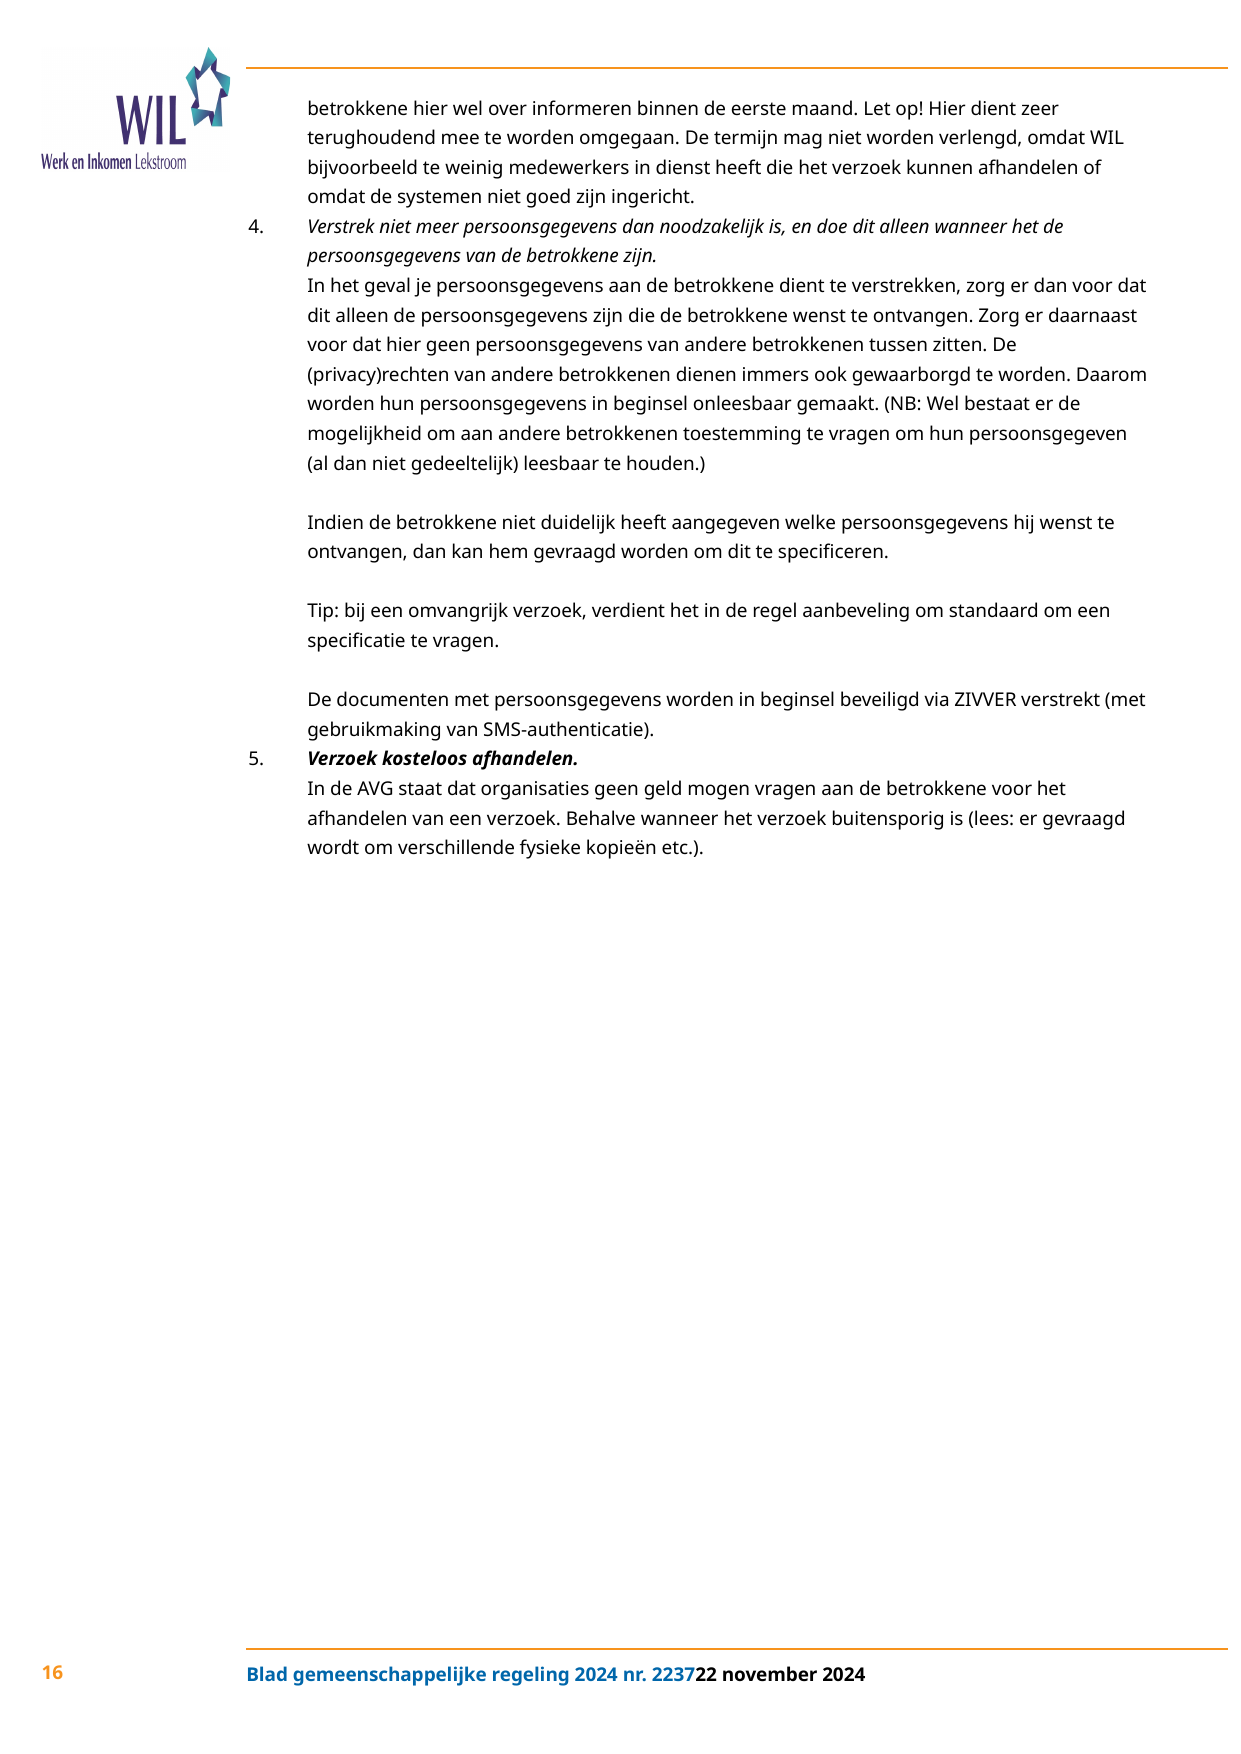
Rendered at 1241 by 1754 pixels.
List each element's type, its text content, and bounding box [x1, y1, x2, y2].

list Tip: bij een omvangrijk verzoek, verdient het in de regel aanbeveling om standaard om een specificatie te vragen. [248, 598, 1152, 653]
list Verzoek kosteloos afhandelen. [248, 746, 1152, 771]
list Indien de betrokkene niet duidelijk heeft aangegeven welke persoonsgegevens hij wenst te ontvangen, dan kan hem gevraagd worden om dit te specificeren. [248, 509, 1152, 564]
list De documenten met persoonsgegevens worden in beginsel beveiligd via ZIVVER verstrekt (met gebruikmaking van SMS-authenticatie). [248, 686, 1152, 742]
list Verstrek niet meer persoonsgegevens dan noodzakelijk is, en doe dit alleen wanneer het de persoonsgegevens van de betrokkene zijn. [248, 213, 1152, 268]
list betrokkene hier wel over informeren binnen de eerste maand. Let op! Hier dient zeer terughoudend mee te worden omgegaan. De termijn mag niet worden verlengd, omdat WIL bijvoorbeeld te weinig medewerkers in dienst heeft die het verzoek kunnen afhandelen of omdat de systemen niet goed zijn ingericht. [248, 95, 1152, 209]
list In de AVG staat dat organisaties geen geld mogen vragen aan de betrokkene voor het afhandelen van een verzoek. Behalve wanneer het verzoek buitensporig is (lees: er gevraagd wordt om verschillende fysieke kopieën etc.). [248, 775, 1152, 860]
list In het geval je persoonsgegevens aan de betrokkene dient te verstrekken, zorg er dan voor dat dit alleen de persoonsgegevens zijn die de betrokkene wenst te ontvangen. Zorg er daarnaast voor dat hier geen persoonsgegevens van andere betrokkenen tussen zitten. De (privacy)rechten van andere betrokkenen dienen immers ook gewaarborgd te worden. Daarom worden hun persoonsgegevens in beginsel onleesbaar gemaakt. (NB: Wel bestaat er de mogelijkheid om aan andere betrokkenen toestemming te vragen om hun persoonsgegeven (al dan niet gedeeltelijk) leesbaar te houden.) [248, 272, 1152, 476]
picture [41, 47, 231, 172]
